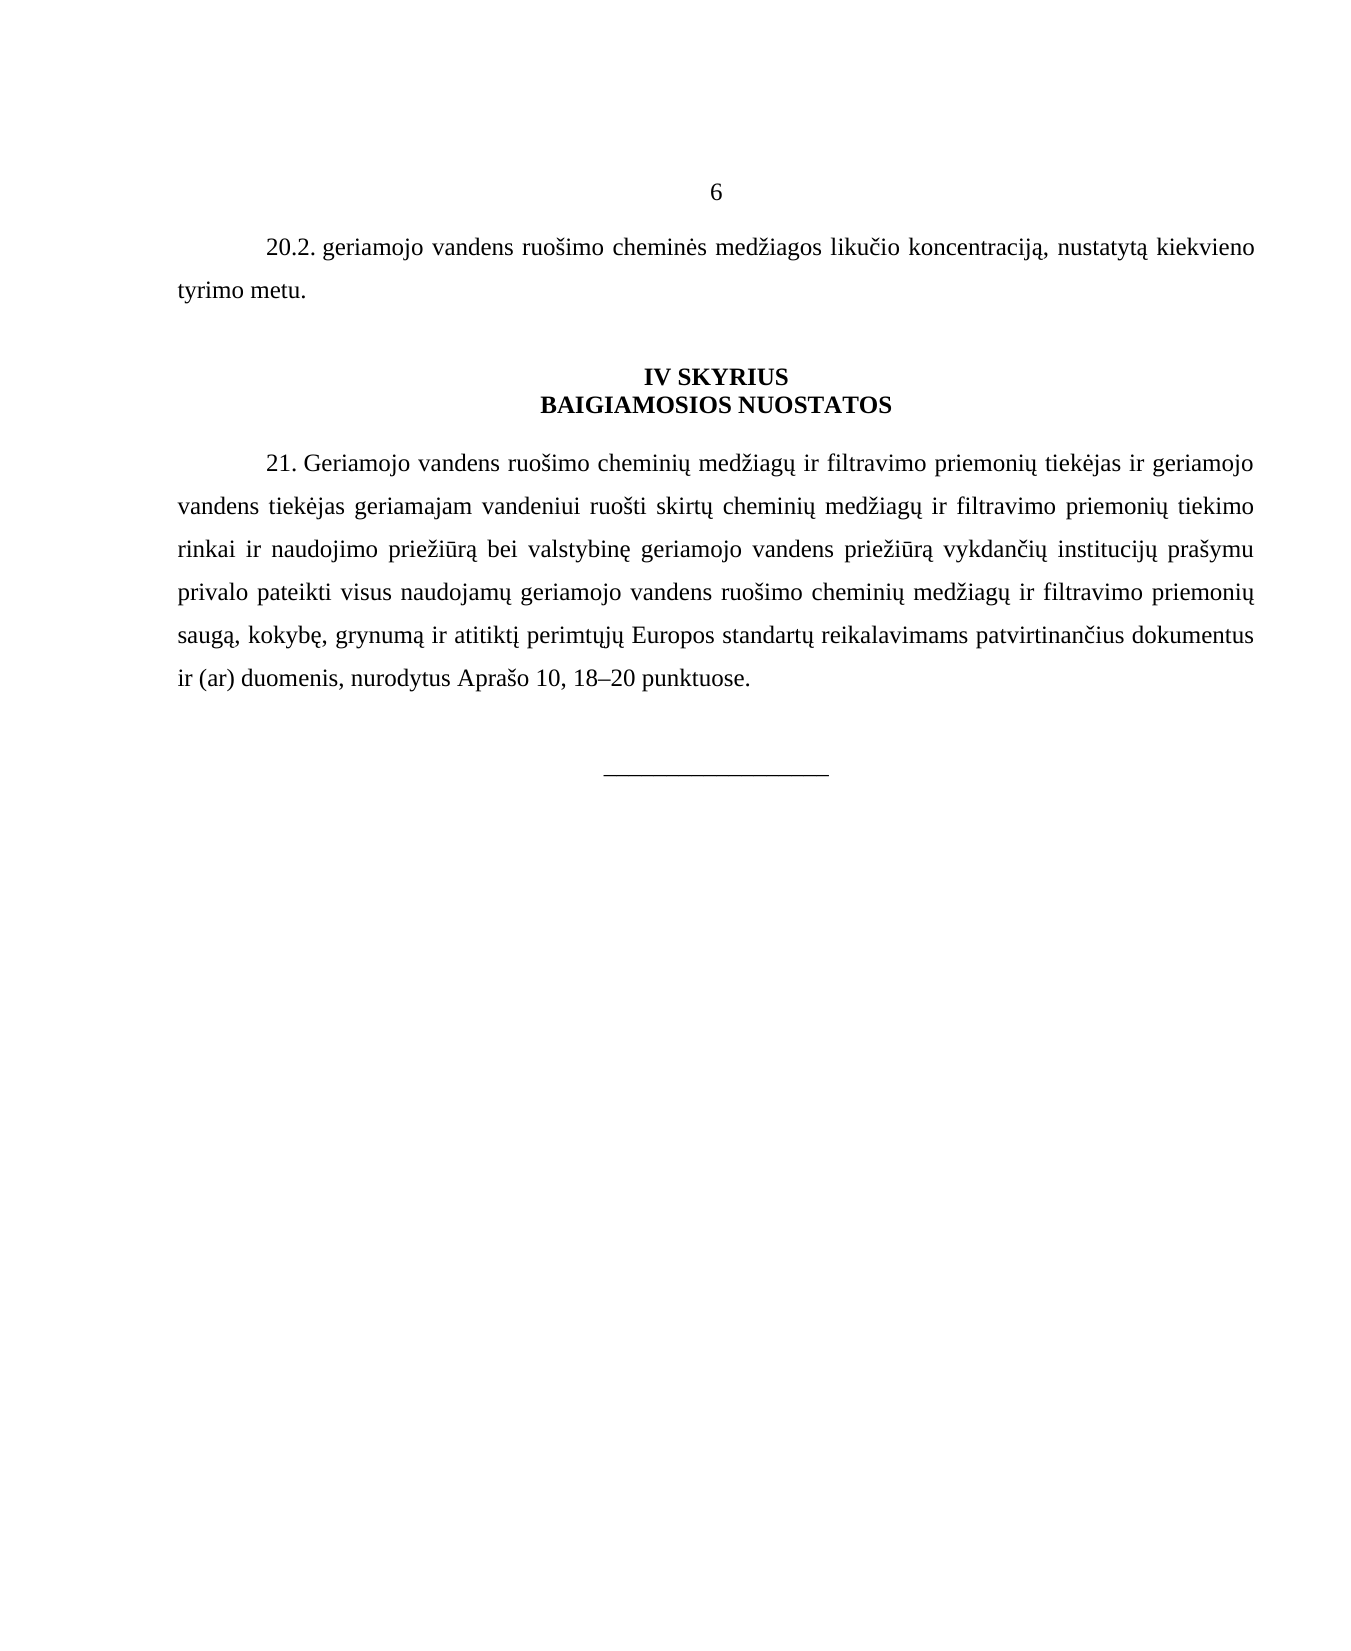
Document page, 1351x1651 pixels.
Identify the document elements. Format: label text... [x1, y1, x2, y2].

text 20.2. geriamojo vandens ruošimo cheminės medžiagos likučio koncentraciją, nustatytą kiekvieno tyrimo metu. [177, 232, 1255, 304]
text 21. Geriamojo vandens ruošimo cheminių medžiagų ir filtravimo priemonių tiekėjas ir geriamojo vandens tiekėjas geriamajam vandeniui ruošti skirtų cheminių medžiagų ir filtravimo priemonių tiekimo rinkai ir naudojimo priežiūrą bei valstybinę geriamojo vandens priežiūrą vykdančių institucijų prašymu privalo pateikti visus naudojamų geriamojo vandens ruošimo cheminių medžiagų ir filtravimo priemonių saugą, kokybę, grynumą ir atitiktį perimtųjų Europos standartų reikalavimams patvirtinančius dokumentus ir (ar) duomenis, nurodytus Aprašo 10, 18–20 punktuose. [177, 448, 1255, 692]
text IV SKYRIUS [177, 362, 1255, 390]
text BAIGIAMOSIOS NUOSTATOS [177, 390, 1255, 419]
text __________________ [177, 750, 1255, 778]
